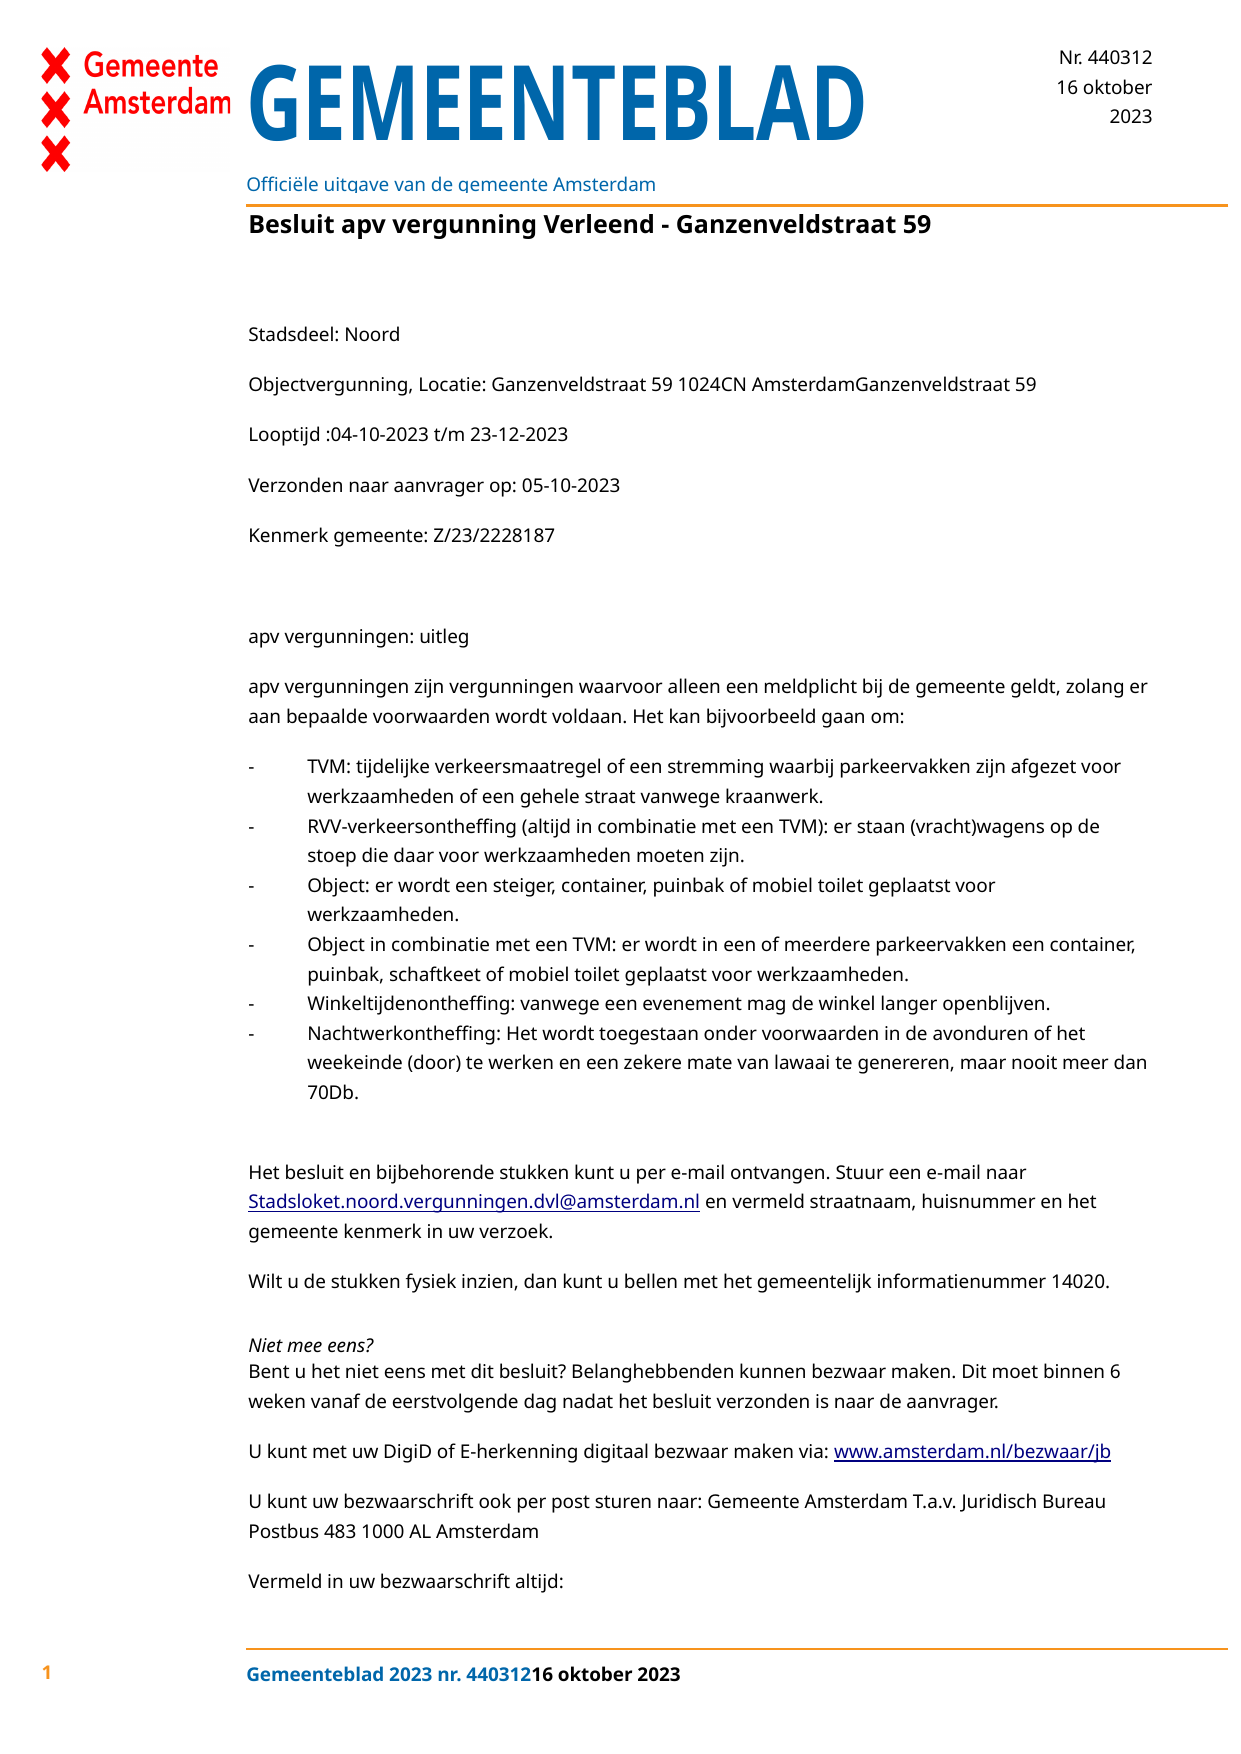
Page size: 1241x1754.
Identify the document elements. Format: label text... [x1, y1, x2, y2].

text Kenmerk gemeente: Z/23/2228187 [248, 522, 1152, 548]
text Looptijd :04-10-2023 t/m 23-12-2023 [248, 422, 1152, 447]
text Vermeld in uw bezwaarschrift altijd: [248, 1569, 1152, 1594]
list Winkeltijdenontheffing: vanwege een evenement mag de winkel langer openblijven. [248, 990, 1152, 1016]
text Het besluit en bijbehorende stukken kunt u per e-mail ontvangen. Stuur een e-mail naar Stadsloket.noord.vergunningen.dvl@amsterdam.nl en vermeld straatnaam, huisnummer en het gemeente kenmerk in uw verzoek. [248, 1159, 1152, 1244]
list Object: er wordt een steiger, container, puinbak of mobiel toilet geplaatst voor werkzaamheden. [248, 872, 1152, 927]
list RVV-verkeersontheffing (altijd in combinatie met een TVM): er staan (vracht)wagens op de stoep die daar voor werkzaamheden moeten zijn. [248, 813, 1152, 868]
text U kunt met uw DigiD of E-herkenning digitaal bezwaar maken via: www.amsterdam.nl/bezwaar/jb [248, 1438, 1152, 1464]
text Besluit apv vergunning Verleend - Ganzenveldstraat 59 [248, 207, 1152, 241]
picture [41, 47, 231, 172]
list TVM: tijdelijke verkeersmaatregel of een stremming waarbij parkeervakken zijn afgezet voor werkzaamheden of een gehele straat vanwege kraanwerk. [248, 754, 1152, 809]
text apv vergunningen: uitleg [248, 623, 1152, 649]
text Objectvergunning, Locatie: Ganzenveldstraat 59 1024CN AmsterdamGanzenveldstraat 59 [248, 371, 1152, 397]
text U kunt uw bezwaarschrift ook per post sturen naar: Gemeente Amsterdam T.a.v. Juridisch Bureau Postbus 483 1000 AL Amsterdam [248, 1489, 1152, 1544]
text Stadsdeel: Noord [248, 321, 1152, 346]
list Object in combinatie met een TVM: er wordt in een of meerdere parkeervakken een container, puinbak, schaftkeet of mobiel toilet geplaatst voor werkzaamheden. [248, 931, 1152, 986]
text Verzonden naar aanvrager op: 05-10-2023 [248, 472, 1152, 498]
text apv vergunningen zijn vergunningen waarvoor alleen een meldplicht bij de gemeente geldt, zolang er aan bepaalde voorwaarden wordt voldaan. Het kan bijvoorbeeld gaan om: [248, 674, 1152, 729]
text Wilt u de stukken fysiek inzien, dan kunt u bellen met het gemeentelijk informatienummer 14020. [248, 1269, 1152, 1294]
text Bent u het niet eens met dit besluit? Belanghebbenden kunnen bezwaar maken. Dit moet binnen 6 weken vanaf de eerstvolgende dag nadat het besluit verzonden is naar de aanvrager. [248, 1358, 1152, 1414]
list Nachtwerkontheffing: Het wordt toegestaan onder voorwaarden in de avonduren of het weekeinde (door) te werken en een zekere mate van lawaai te genereren, maar nooit meer dan 70Db. [248, 1020, 1152, 1105]
text Niet mee eens? [248, 1333, 1152, 1358]
